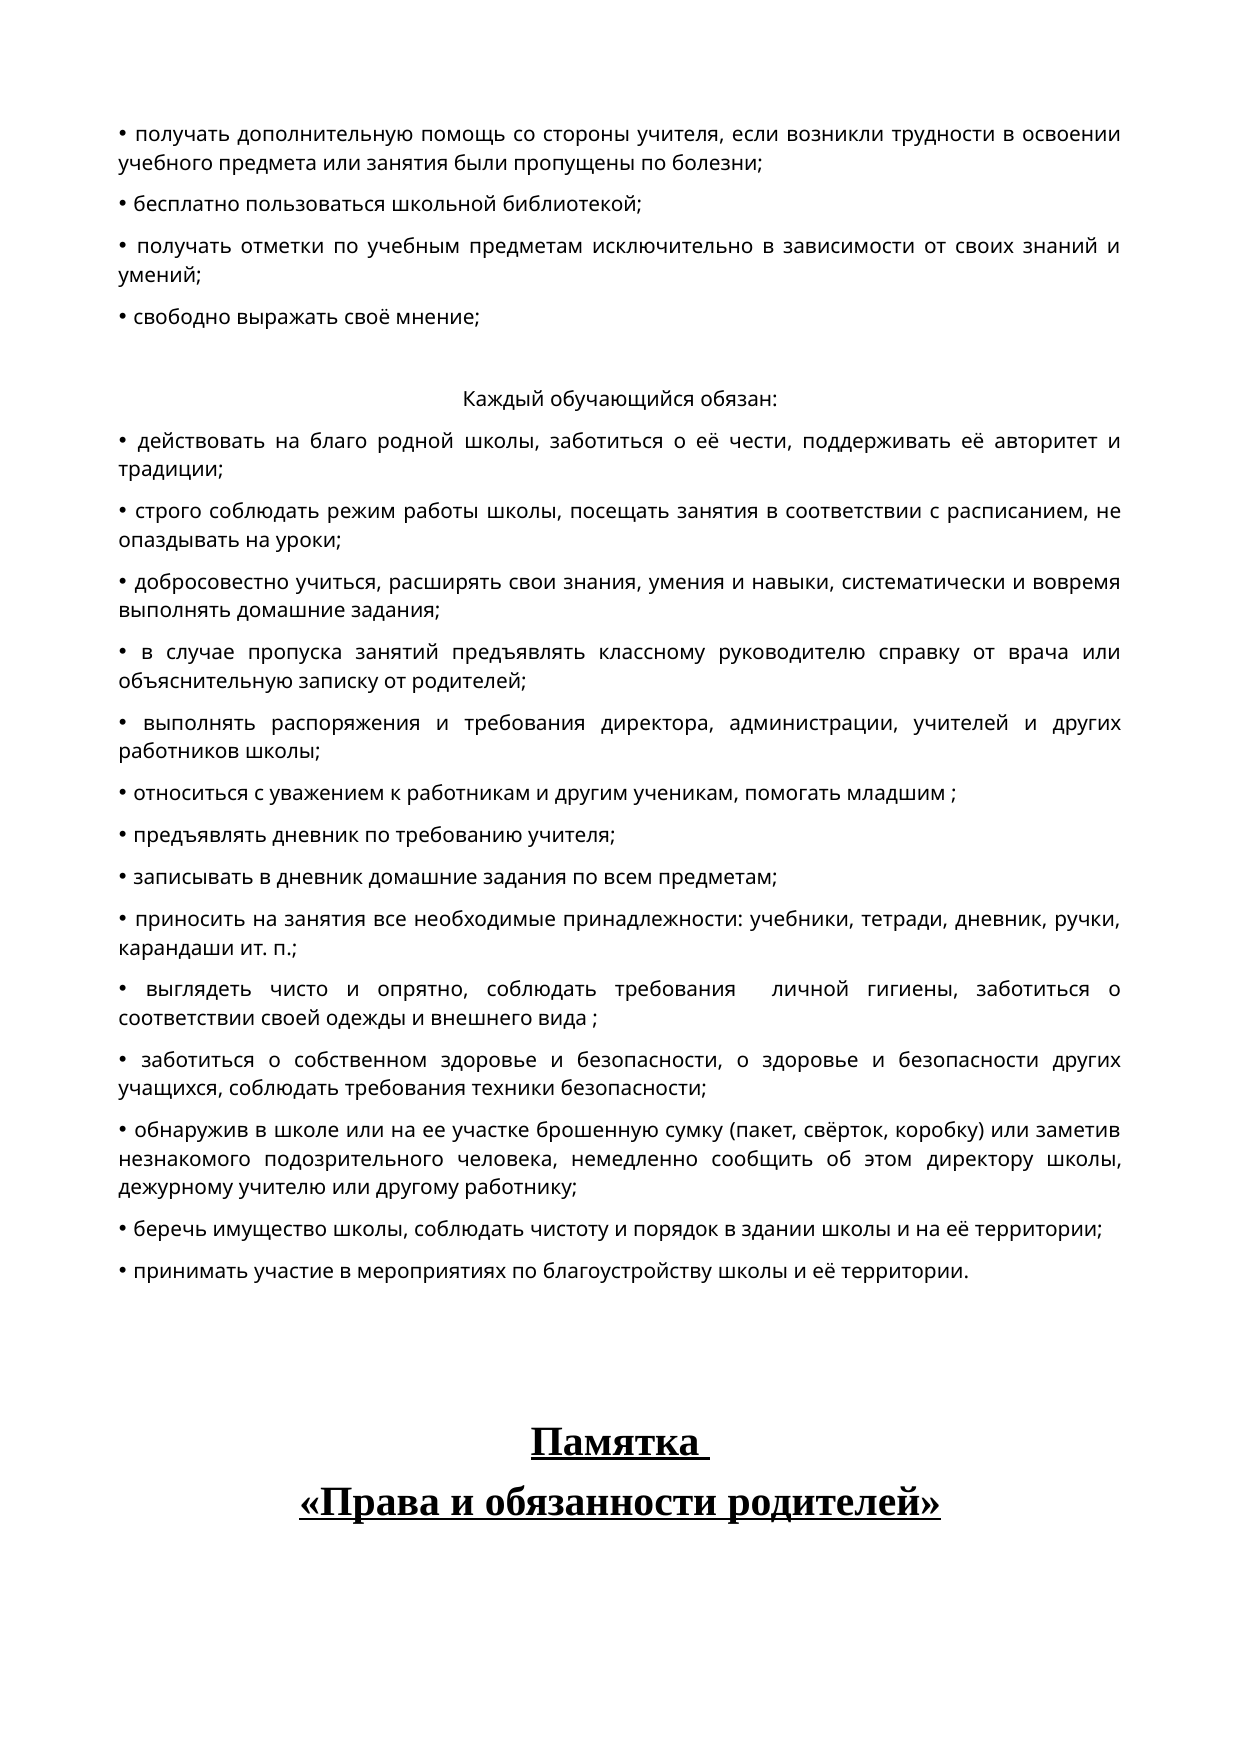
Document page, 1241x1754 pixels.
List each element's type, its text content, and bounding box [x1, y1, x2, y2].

text • строго соблюдать режим работы школы, посещать занятия в соответствии с расписанием, не опаздывать на уроки; [118, 496, 1122, 553]
text Памятка [118, 1416, 1122, 1464]
text • получать отметки по учебным предметам исключительно в зависимости от своих знаний и умений; [118, 231, 1122, 288]
text • добросовестно учиться, расширять свои знания, умения и навыки, систематически и вовремя выполнять домашние задания; [118, 566, 1122, 624]
text • действовать на благо родной школы, заботиться о её чести, поддерживать её авторитет и традиции; [118, 425, 1122, 483]
text • предъявлять дневник по требованию учителя; [118, 819, 1122, 849]
text • относиться с уважением к работникам и другим ученикам, помогать младшим ; [118, 777, 1122, 807]
text • в случае пропуска занятий предъявлять классному руководителю справку от врача или объяснительную записку от родителей; [118, 636, 1122, 694]
text • приносить на занятия все необходимые принадлежности: учебники, тетради, дневник, ручки, карандаши ит. п.; [118, 903, 1122, 961]
text • записывать в дневник домашние задания по всем предметам; [118, 861, 1122, 891]
text • выглядеть чисто и опрятно, соблюдать требования личной гигиены, заботиться о соответствии своей одежды и внешнего вида ; [118, 973, 1122, 1031]
text • выполнять распоряжения и требования директора, администрации, учителей и других работников школы; [118, 707, 1122, 765]
text • бесплатно пользоваться школьной библиотекой; [118, 188, 1122, 218]
text «Права и обязанности родителей» [118, 1476, 1122, 1524]
text • получать дополнительную помощь со стороны учителя, если возникли трудности в освоении учебного предмета или занятия были пропущены по болезни; [118, 118, 1122, 176]
text Каждый обучающийся обязан: [118, 384, 1122, 413]
text • заботиться о собственном здоровье и безопасности, о здоровье и безопасности других учащихся, соблюдать требования техники безопасности; [118, 1044, 1122, 1102]
text • беречь имущество школы, соблюдать чистоту и порядок в здании школы и на её территории; [118, 1213, 1122, 1243]
text • принимать участие в мероприятиях по благоустройству школы и её территории. [118, 1255, 1122, 1285]
text • свободно выражать своё мнение; [118, 301, 1122, 330]
text • обнаружив в школе или на ее участке брошенную сумку (пакет, свёрток, коробку) или заметив незнакомого подозрительного человека, немедленно сообщить об этом директору школы, дежурному учителю или другому работнику; [118, 1114, 1122, 1201]
